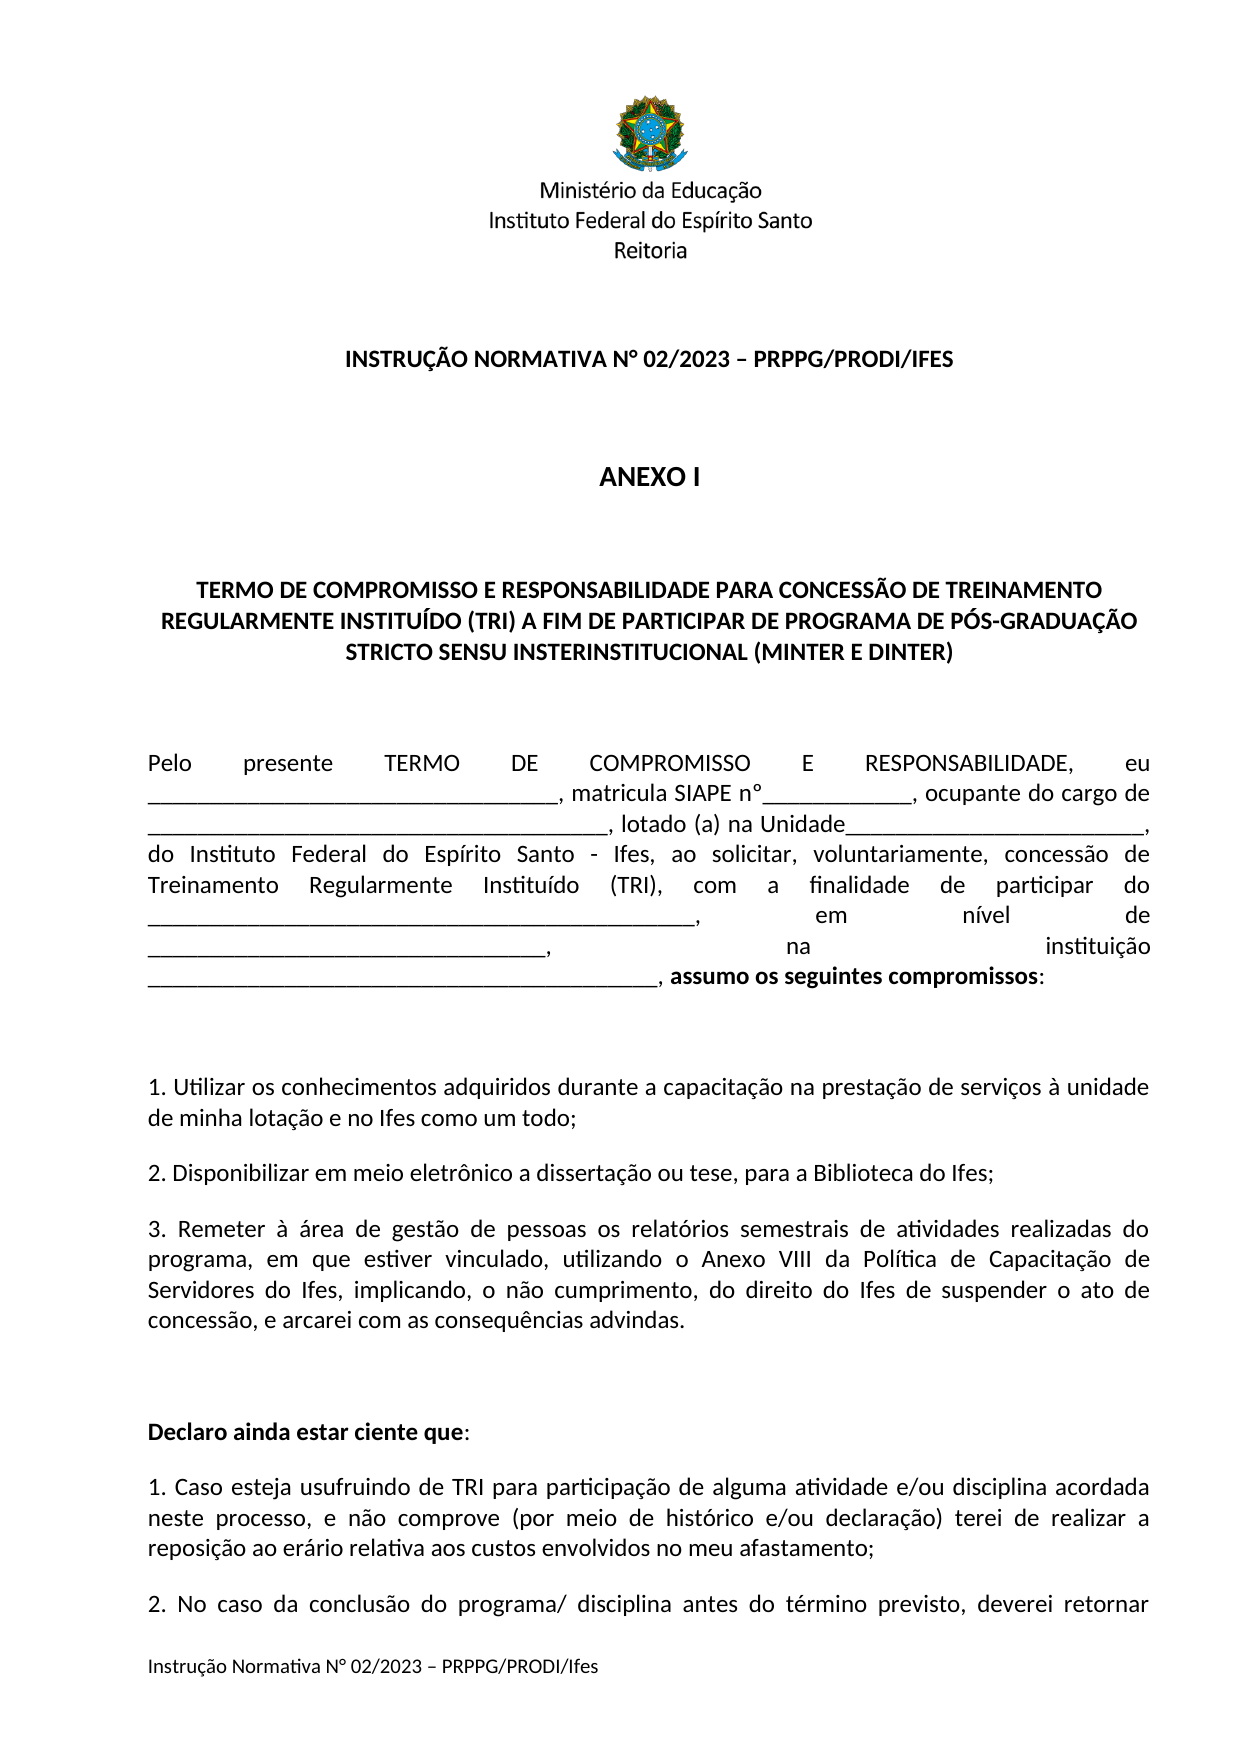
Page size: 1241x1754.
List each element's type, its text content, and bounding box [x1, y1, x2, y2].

text 2. No caso da conclusão do programa/ disciplina antes do término previsto, deverei retornar [148, 1588, 1152, 1618]
text TERMO DE COMPROMISSO E RESPONSABILIDADE PARA CONCESSÃO DE TREINAMENTO REGULARMENTE INSTITUÍDO (TRI) A FIM DE PARTICIPAR DE PROGRAMA DE PÓS-GRADUAÇÃO STRICTO SENSU INSTERINSTITUCIONAL (MINTER E DINTER) [148, 575, 1152, 666]
text Declaro ainda estar ciente que: [148, 1416, 1152, 1446]
text Pelo presente TERMO DE COMPROMISSO E RESPONSABILIDADE, eu _________________________________, matricula SIAPE nº____________, ocupante do cargo de _____________________________________, lotado (a) na Unidade________________________, do Instituto Federal do Espírito Santo - Ifes, ao solicitar, voluntariamente, concessão de Treinamento Regularmente Instituído (TRI), com a finalidade de participar do ____________________________________________, em nível de ________________________________, na instituição _________________________________________, assumo os seguintes compromissos: [148, 747, 1152, 991]
text 1. Utilizar os conhecimentos adquiridos durante a capacitação na prestação de serviços à unidade de minha lotação e no Ifes como um todo; [148, 1071, 1152, 1132]
text ANEXO I [148, 458, 1152, 494]
text INSTRUÇÃO NORMATIVA N° 02/2023 – PRPPG/PRODI/IFES [148, 343, 1152, 373]
text 3. Remeter à área de gestão de pessoas os relatórios semestrais de atividades realizadas do programa, em que estiver vinculado, utilizando o Anexo VIII da Política de Capacitação de Servidores do Ifes, implicando, o não cumprimento, do direito do Ifes de suspender o ato de concessão, e arcarei com as consequências advindas. [148, 1213, 1152, 1335]
picture [425, 79, 875, 282]
text 2. Disponibilizar em meio eletrônico a dissertação ou tese, para a Biblioteca do Ifes; [148, 1157, 1152, 1188]
text 1. Caso esteja usufruindo de TRI para participação de alguma atividade e/ou disciplina acordada neste processo, e não comprove (por meio de histórico e/ou declaração) terei de realizar a reposição ao erário relativa aos custos envolvidos no meu afastamento; [148, 1471, 1152, 1563]
